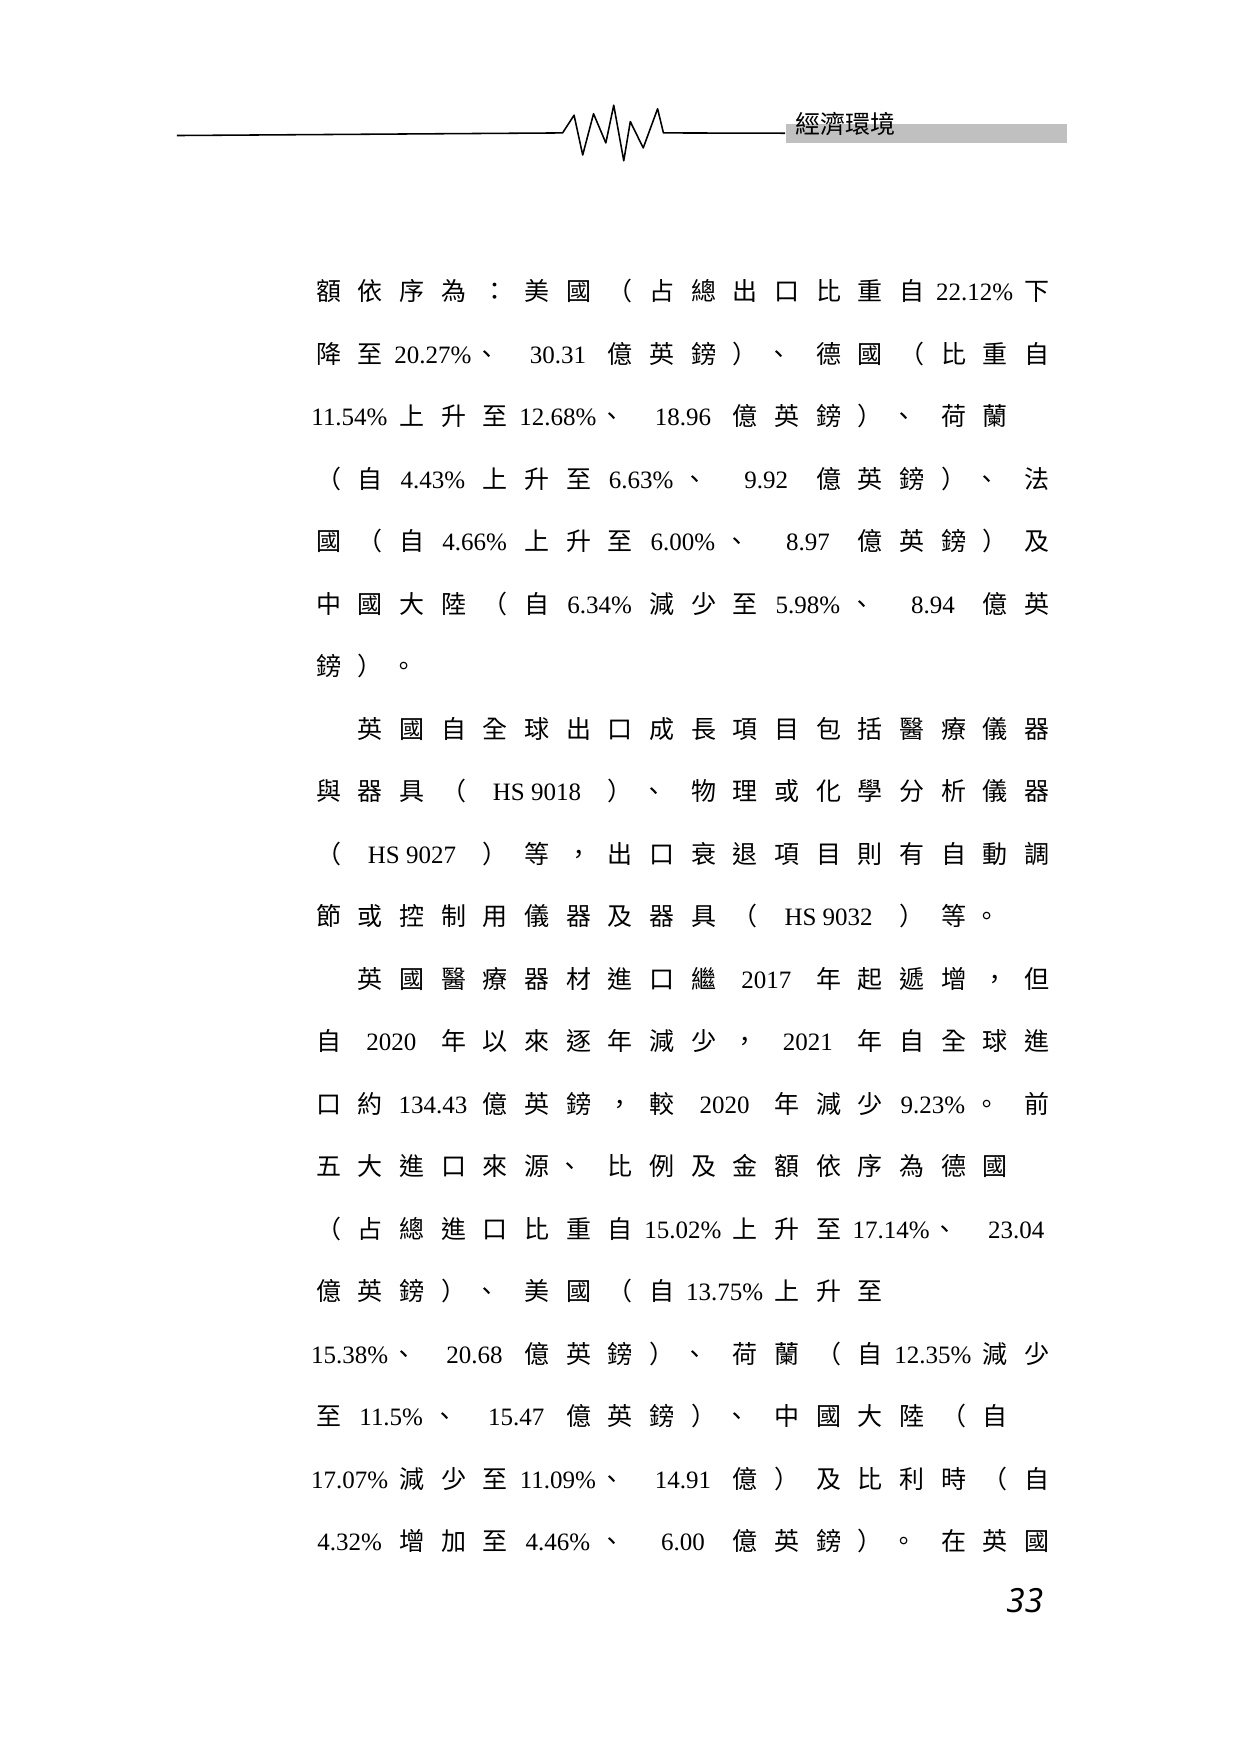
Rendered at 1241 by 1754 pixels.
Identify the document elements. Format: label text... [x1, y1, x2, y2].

text 額依序為：美國（占總出口比重自22.12%下降至20.27%、30.31億英鎊）、德國（比重自11.54%上升至12.68%、18.96億英鎊）、荷蘭（自4.43%上升至6.63%、9.92億英鎊）、法國（自4.66%上升至6.00%、8.97億英鎊）及中國大陸（自6.34%減少至5.98%、8.94億英鎊）。 [281, 250, 1058, 688]
text 英國醫療器材進口繼2017年起遞增，但自2020年以來逐年減少，2021年自全球進口約134.43億英鎊，較2020年減少9.23%。前五大進口來源、比例及金額依序為德國（占總進口比重自15.02%上升至17.14%、23.04億英鎊）、美國（自13.75%上升至15.38%、20.68億英鎊）、荷蘭（自12.35%減少至11.5%、15.47億英鎊）、中國大陸（自17.07%減少至11.09%、14.91億）及比利時（自4.32%增加至4.46%、6.00億英鎊）。在英國 [281, 938, 1058, 1563]
text 英國自全球出口成長項目包括醫療儀器與器具（HS 9018）、物理或化學分析儀器（HS 9027）等，出口衰退項目則有自動調節或控制用儀器及器具（HS 9032）等。 [281, 688, 1058, 938]
